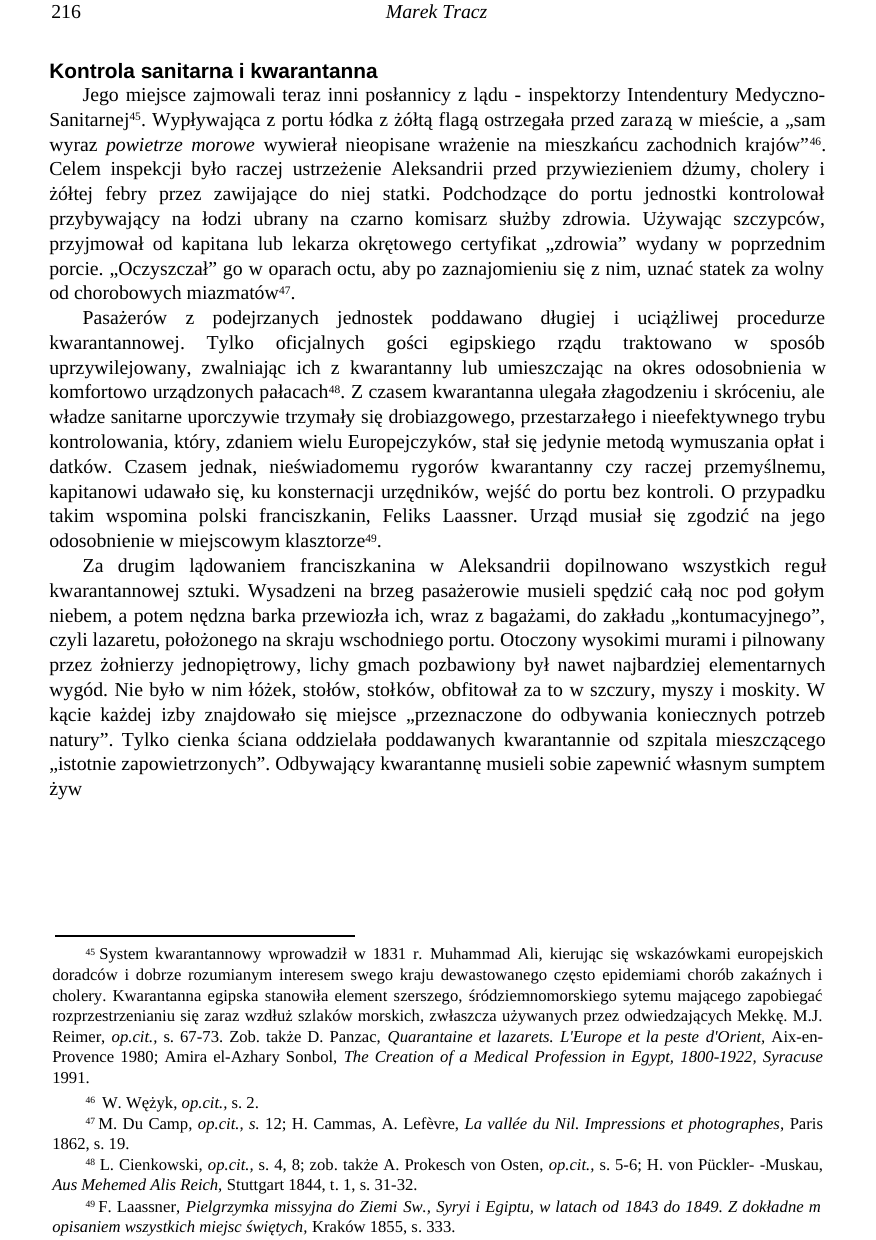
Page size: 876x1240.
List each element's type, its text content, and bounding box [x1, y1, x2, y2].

text Marek Tracz [386, 0, 489, 23]
subtitle Kontrola sanitarna i kwarantanna [49, 59, 826, 83]
text 45 System kwarantannowy wprowadził w 1831 r. Muhammad Ali, kierując się wskazówkami europej­skich doradców i dobrze rozumianym interesem swego kraju dewastowanego często epidemiami chorób zakaźnych i cholery. Kwarantanna egipska stanowiła element szerszego, śródziemnomorskiego sytemu mającego zapobiegać rozprzestrzenianiu się zaraz wzdłuż szlaków morskich, zwłaszcza używanych przez odwiedzających Mekkę. M.J. Reimer, op.cit., s. 67-73. Zob. także D. Panzac, Quarantaine et lazarets. L'Europe et la peste d'Orient, Aix-en-Provence 1980; Amira el-Azhary Sonbol, The Creation of a Medical Profession in Egypt, 1800-1922, Syracuse 1991. [52, 944, 823, 1087]
text 46 W. Wężyk, op.cit., s. 2. [52, 1092, 823, 1112]
text Pasażerów z podejrzanych jednostek poddawano długiej i uciążliwej procedurze kwarantannowej. Tylko oficjalnych gości egipskiego rządu traktowano w sposób uprzywilejowany, zwalniając ich z kwarantanny lub umieszczając na okres odosobnie­nia w komfortowo urządzonych pałacach48. Z czasem kwarantanna ulegała złagodzeniu i skróceniu, ale władze sanitarne uporczywie trzymały się drobiazgowego, przestarza­łego i nieefektywnego trybu kontrolowania, który, zdaniem wielu Europejczyków, stał się jedynie metodą wymuszania opłat i datków. Czasem jednak, nieświadomemu rygo­rów kwarantanny czy raczej przemyślnemu, kapitanowi udawało się, ku konsternacji urzędników, wejść do portu bez kontroli. O przypadku takim wspomina polski fran­ciszkanin, Feliks Laassner. Urząd musiał się zgodzić na jego odosobnienie w miejsco­wym klasztorze49. [49, 306, 826, 552]
text 47 M. Du Camp, op.cit., s. 12; H. Cammas, A. Lefèvre, La vallée du Nil. Impressions et photographes, Paris 1862, s. 19. [52, 1113, 823, 1152]
text Jego miejsce zajmowali teraz inni posłannicy z lądu - inspektorzy Intendentury Medyczno-Sanitarnej45. Wypływająca z portu łódka z żółtą flagą ostrzegała przed zara­zą w mieście, a „sam wyraz powietrze morowe wywierał nieopisane wrażenie na mieszkańcu zachodnich krajów”46. Celem inspekcji było raczej ustrzeżenie Aleksandrii przed przywiezieniem dżumy, cholery i żółtej febry przez zawijające do niej statki. Podchodzące do portu jednostki kontrolował przybywający na łodzi ubrany na czarno komisarz służby zdrowia. Używając szczypców, przyjmował od kapitana lub lekarza okrętowego certyfikat „zdrowia” wydany w poprzednim porcie. „Oczyszczał” go w oparach octu, aby po zaznajomieniu się z nim, uznać statek za wolny od chorobo­wych miazmatów47. [49, 83, 826, 304]
text 48 L. Cienkowski, op.cit., s. 4, 8; zob. także A. Prokesch von Osten, op.cit., s. 5-6; H. von Pückler- -Muskau, Aus Mehemed Alis Reich, Stuttgart 1844, t. 1, s. 31-32. [52, 1154, 823, 1194]
text 49 F. Laassner, Pielgrzymka missyjna do Ziemi Sw., Syryi i Egiptu, w latach od 1843 do 1849. Z dokład­ne m opisaniem wszystkich miejsc świętych, Kraków 1855, s. 333. [52, 1197, 823, 1236]
text 216 [51, 1, 91, 23]
text Za drugim lądowaniem franciszkanina w Aleksandrii dopilnowano wszystkich re­guł kwarantannowej sztuki. Wysadzeni na brzeg pasażerowie musieli spędzić całą noc pod gołym niebem, a potem nędzna barka przewiozła ich, wraz z bagażami, do zakładu „kontumacyjnego”, czyli lazaretu, położonego na skraju wschodniego portu. Otoczony wysokimi murami i pilnowany przez żołnierzy jednopiętrowy, lichy gmach pozbawio­ny był nawet najbardziej elementarnych wygód. Nie było w nim łóżek, stołów, stoł­ków, obfitował za to w szczury, myszy i moskity. W kącie każdej izby znajdowało się miejsce „przeznaczone do odbywania koniecznych potrzeb natury”. Tylko cienka ścia­na oddzielała poddawanych kwarantannie od szpitala mieszczącego „istotnie zapowie­trzonych”. Odbywający kwarantannę musieli sobie zapewnić własnym sumptem żyw­ [49, 554, 826, 800]
